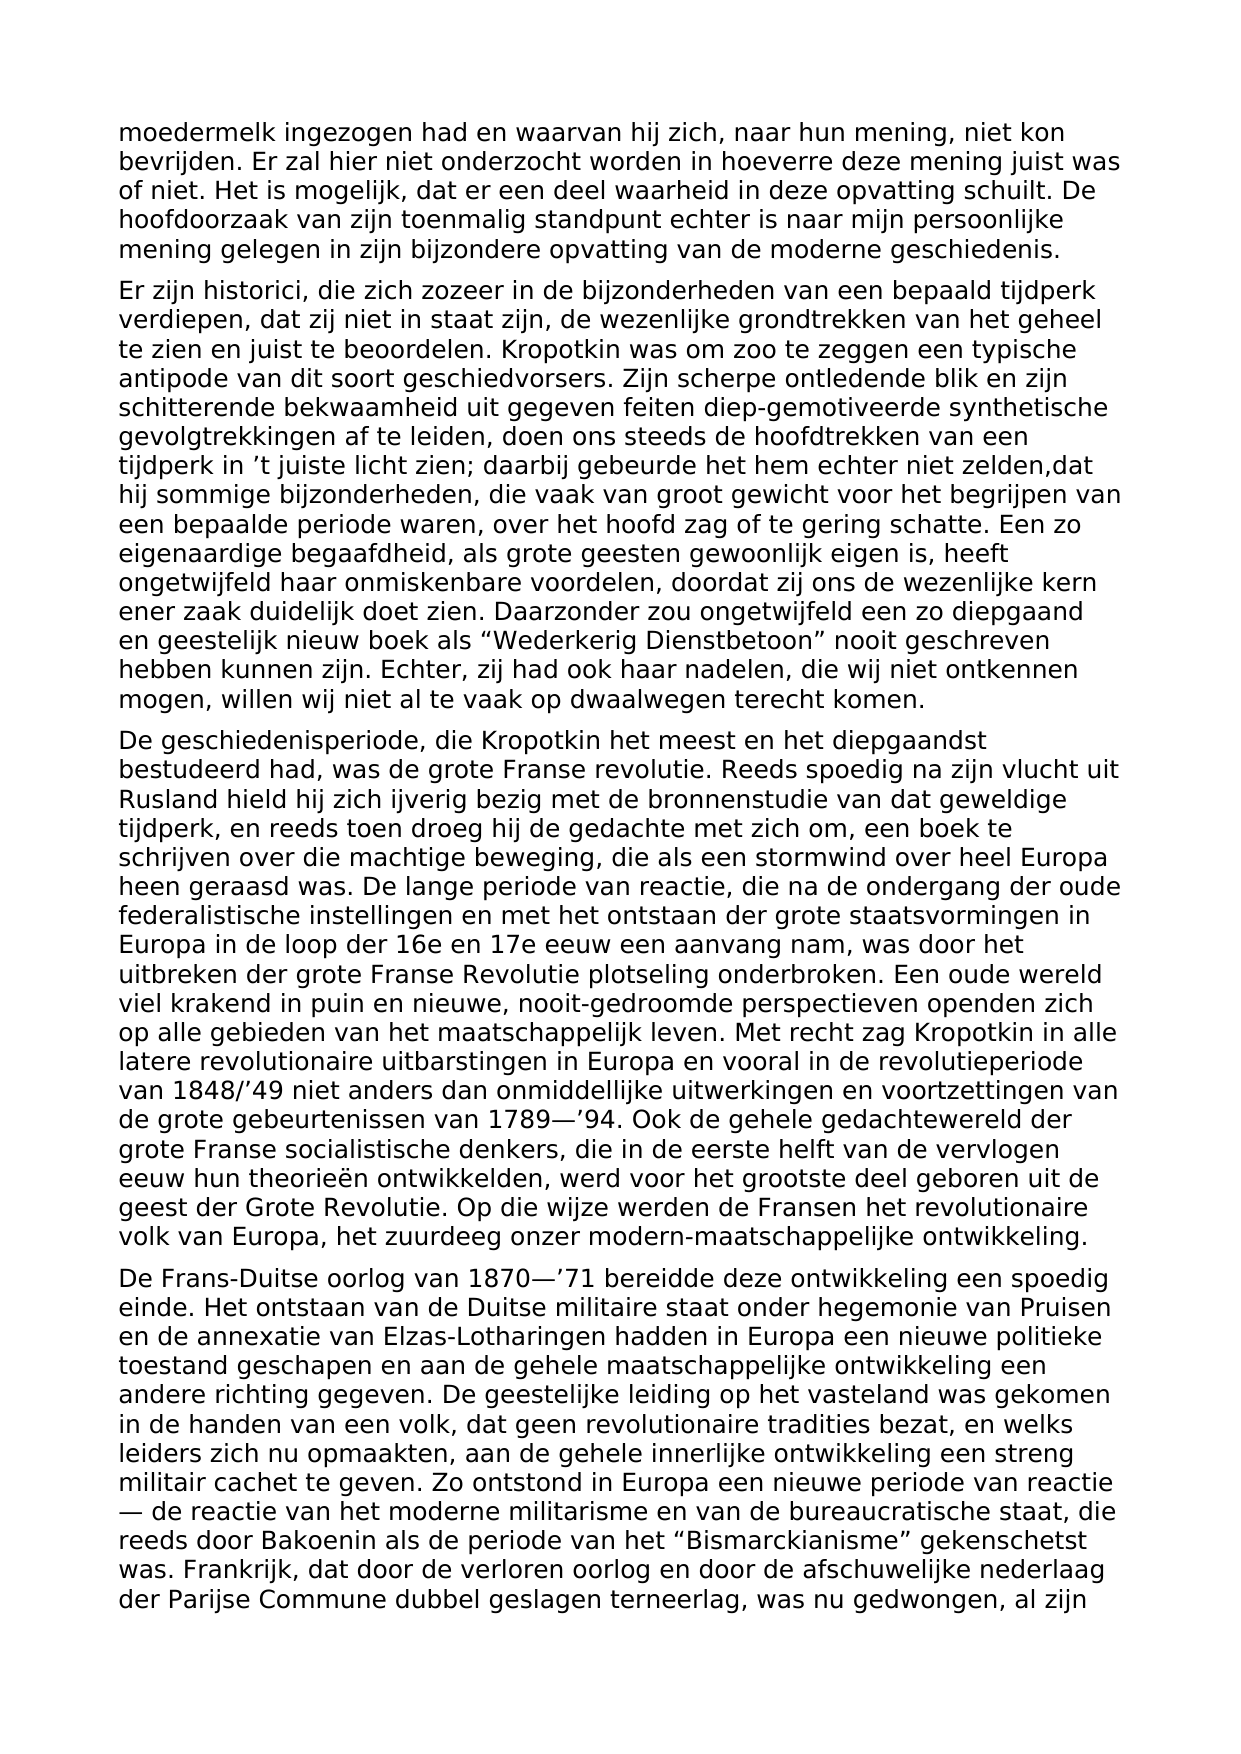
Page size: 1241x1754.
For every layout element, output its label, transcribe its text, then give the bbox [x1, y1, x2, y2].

text De geschiedenisperiode, die Kropotkin het meest en het diepgaandst bestudeerd had, was de grote Franse revolutie. Reeds spoedig na zijn vlucht uit Rusland hield hij zich ijverig bezig met de bronnenstudie van dat geweldige tijdperk, en reeds toen droeg hij de gedachte met zich om, een boek te schrijven over die machtige beweging, die als een stormwind over heel Europa heen geraasd was. De lange periode van reactie, die na de ondergang der oude federalistische instellingen en met het ontstaan der grote staatsvormingen in Europa in de loop der 16e en 17e eeuw een aanvang nam, was door het uitbreken der grote Franse Revolutie plotseling onderbroken. Een oude wereld viel krakend in puin en nieuwe, nooit-gedroomde perspectieven openden zich op alle gebieden van het maatschappelijk leven. Met recht zag Kropotkin in alle latere revolutionaire uitbarstingen in Europa en vooral in de revolutieperiode van 1848/’49 niet anders dan onmiddellijke uitwerkingen en voortzettingen van de grote gebeurtenissen van 1789—’94. Ook de gehele gedachtewereld der grote Franse socialistische denkers, die in de eerste helft van de vervlogen eeuw hun theorieën ontwikkelden, werd voor het grootste deel geboren uit de geest der Grote Revolutie. Op die wijze werden de Fransen het revolutionaire volk van Europa, het zuurdeeg onzer modern-maatschappelijke ontwikkeling. [118, 726, 1122, 1251]
text moedermelk ingezogen had en waarvan hij zich, naar hun mening, niet kon bevrijden. Er zal hier niet onderzocht worden in hoeverre deze mening juist was of niet. Het is mogelijk, dat er een deel waarheid in deze opvatting schuilt. De hoofdoorzaak van zijn toenmalig standpunt echter is naar mijn persoonlijke mening gelegen in zijn bijzondere opvatting van de moderne geschiedenis. [118, 118, 1122, 264]
text De Frans-Duitse oorlog van 1870—’71 bereidde deze ontwikkeling een spoedig einde. Het ontstaan van de Duitse militaire staat onder hegemonie van Pruisen en de annexatie van Elzas-Lotharingen hadden in Europa een nieuwe politieke toestand geschapen en aan de gehele maatschappelijke ontwikkeling een andere richting gegeven. De geestelijke leiding op het vasteland was gekomen in de handen van een volk, dat geen revolutionaire tradities bezat, en welks leiders zich nu opmaakten, aan de gehele innerlijke ontwikkeling een streng militair cachet te geven. Zo ontstond in Europa een nieuwe periode van reactie — de reactie van het moderne militarisme en van de bureaucratische staat, die reeds door Bakoenin als de periode van het “Bismarckianisme” gekenschetst was. Frankrijk, dat door de verloren oorlog en door de afschuwelijke nederlaag der Parijse Commune dubbel geslagen terneerlag, was nu gedwongen, al zijn [118, 1264, 1122, 1614]
text Er zijn historici, die zich zozeer in de bijzonderheden van een bepaald tijdperk verdiepen, dat zij niet in staat zijn, de wezenlijke grondtrekken van het geheel te zien en juist te beoordelen. Kropotkin was om zoo te zeggen een typische antipode van dit soort geschiedvorsers. Zijn scherpe ontledende blik en zijn schitterende bekwaamheid uit gegeven feiten diep-gemotiveerde synthetische gevolgtrekkingen af te leiden, doen ons steeds de hoofdtrekken van een tijdperk in ’t juiste licht zien; daarbij gebeurde het hem echter niet zelden,dat hij sommige bijzonderheden, die vaak van groot gewicht voor het begrijpen van een bepaalde periode waren, over het hoofd zag of te gering schatte. Een zo eigenaardige begaafdheid, als grote geesten gewoonlijk eigen is, heeft ongetwijfeld haar onmiskenbare voordelen, doordat zij ons de wezenlijke kern ener zaak duidelijk doet zien. Daarzonder zou ongetwijfeld een zo diepgaand en geestelijk nieuw boek als “Wederkerig Dienstbetoon” nooit geschreven hebben kunnen zijn. Echter, zij had ook haar nadelen, die wij niet ontkennen mogen, willen wij niet al te vaak op dwaalwegen terecht komen. [118, 276, 1122, 714]
